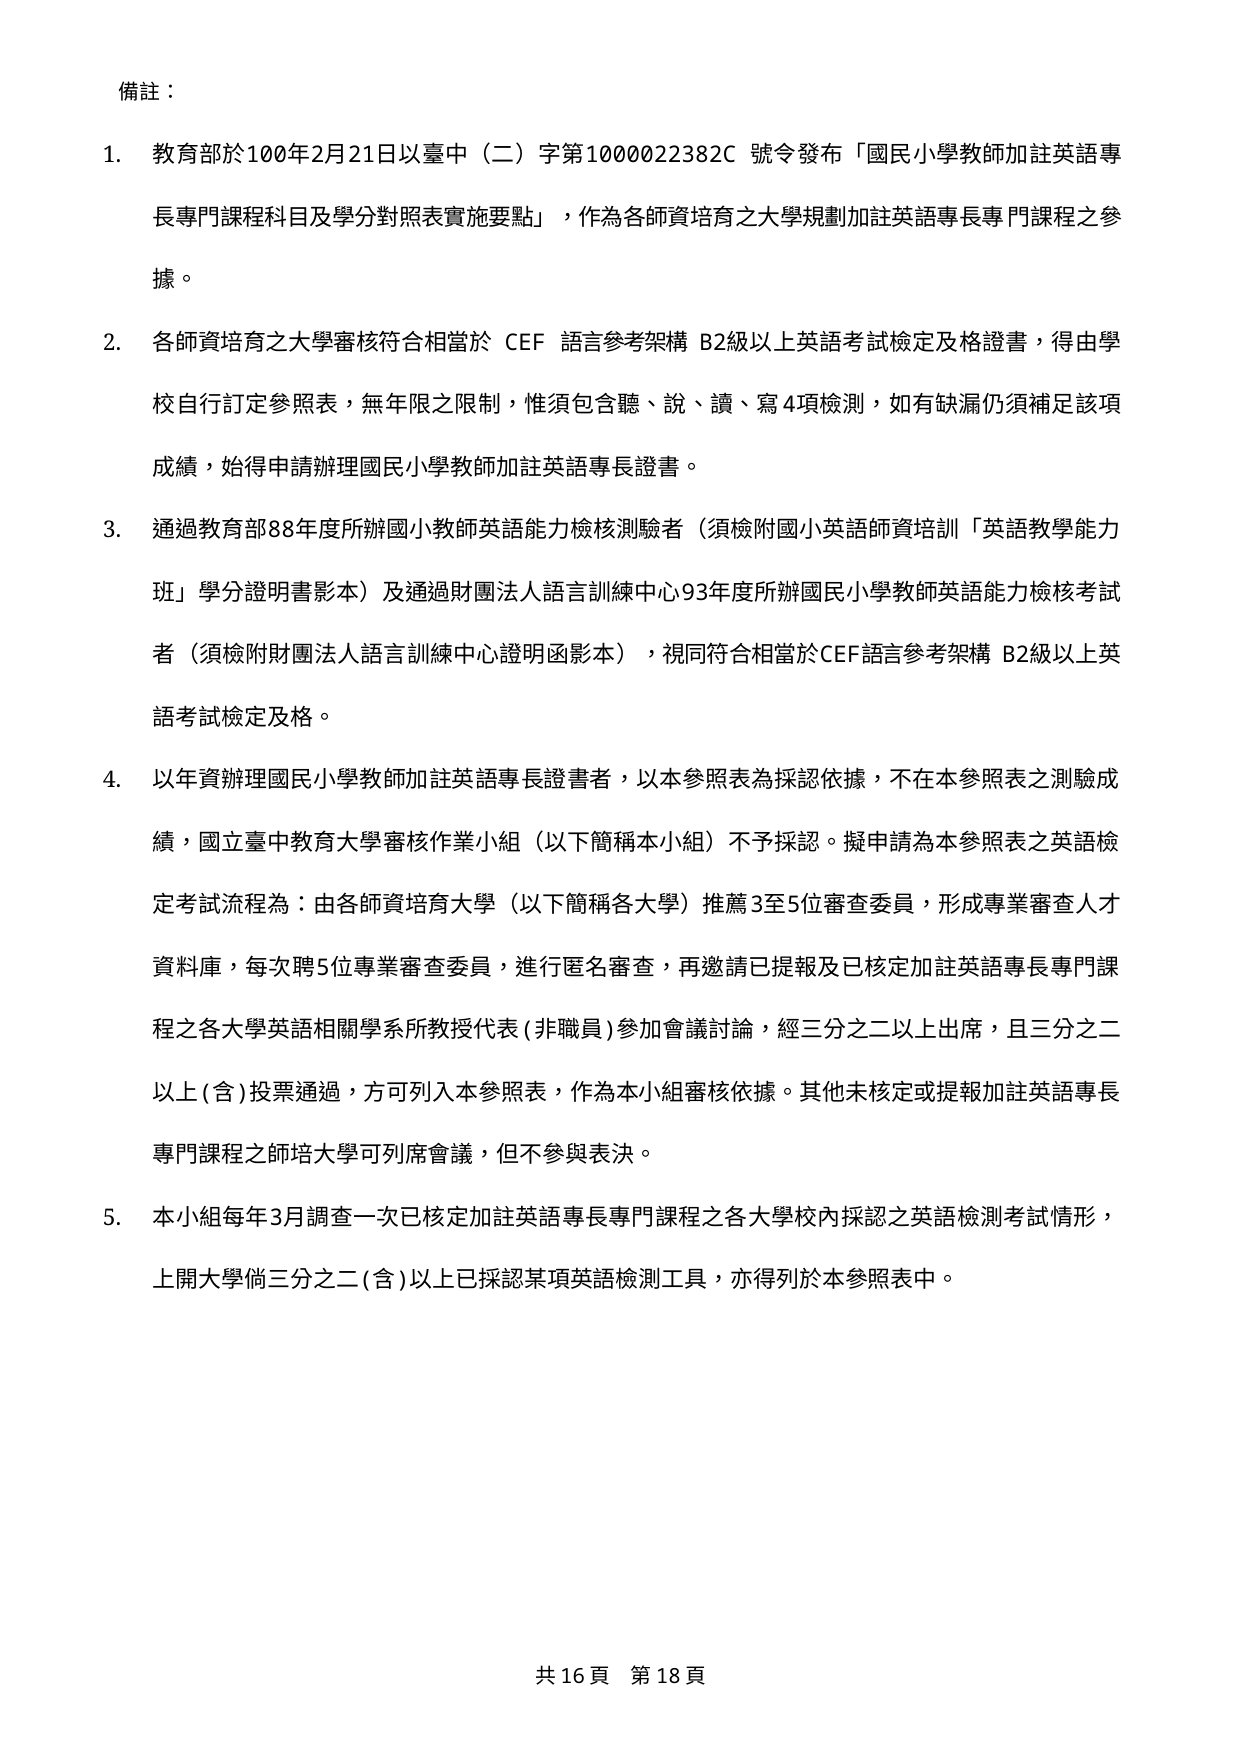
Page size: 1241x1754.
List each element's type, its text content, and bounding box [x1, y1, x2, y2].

list 本小組每年3月調查一次已核定加註英語專長專門課程之各大學校內採認之英語檢測考試情形，上開大學倘三分之二(含)以上已採認某項英語檢測工具，亦得列於本參照表中。 [103, 1173, 1122, 1298]
text 備註： [118, 48, 1122, 111]
list 教育部於100年2月21日以臺中（二）字第1000022382C 號令發布「國民小學教師加註英語專長專門課程科目及學分對照表實施要點」，作為各師資培育之大學規劃加註英語專長專門課程之參據。 [103, 111, 1122, 298]
list 以年資辦理國民小學教師加註英語專長證書者，以本參照表為採認依據，不在本參照表之測驗成績，國立臺中教育大學審核作業小組（以下簡稱本小組）不予採認。擬申請為本參照表之英語檢定考試流程為：由各師資培育大學（以下簡稱各大學）推薦3至5位審查委員，形成專業審查人才資料庫，每次聘5位專業審查委員，進行匿名審查，再邀請已提報及已核定加註英語專長專門課程之各大學英語相關學系所教授代表(非職員)參加會議討論，經三分之二以上出席，且三分之二以上(含)投票通過，方可列入本參照表，作為本小組審核依據。其他未核定或提報加註英語專長專門課程之師培大學可列席會議，但不參與表決。 [103, 736, 1122, 1173]
list 各師資培育之大學審核符合相當於 CEF 語言參考架構 B2級以上英語考試檢定及格證書，得由學校自行訂定參照表，無年限之限制，惟須包含聽、說、讀、寫4項檢測，如有缺漏仍須補足該項成績，始得申請辦理國民小學教師加註英語專長證書。 [103, 298, 1122, 486]
list 通過教育部88年度所辦國小教師英語能力檢核測驗者（須檢附國小英語師資培訓「英語教學能力班」學分證明書影本）及通過財團法人語言訓練中心93年度所辦國民小學教師英語能力檢核考試者（須檢附財團法人語言訓練中心證明函影本），視同符合相當於CEF語言參考架構 B2級以上英語考試檢定及格。 [103, 486, 1122, 736]
